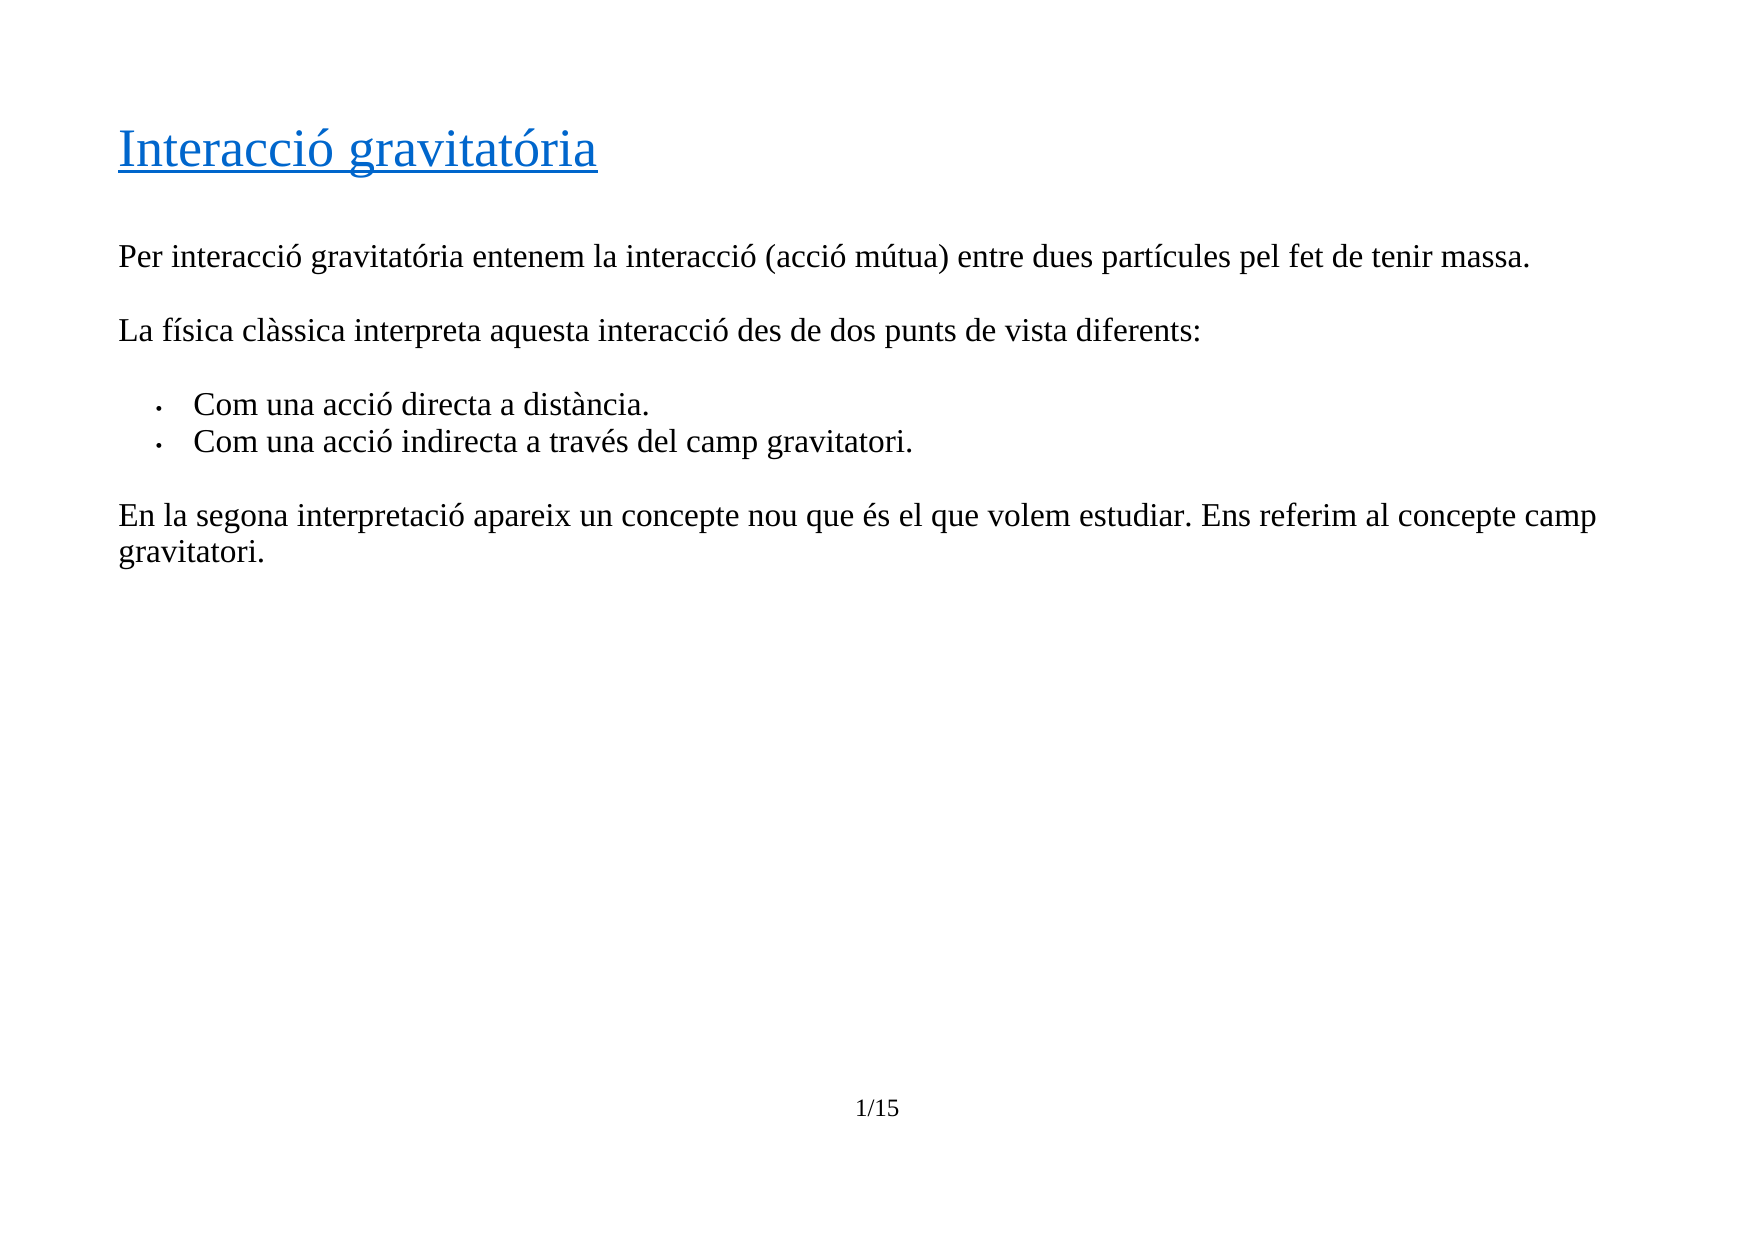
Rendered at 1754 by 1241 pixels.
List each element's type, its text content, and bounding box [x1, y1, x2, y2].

text La física clàssica interpreta aquesta interacció des de dos punts de vista diferents: [118, 312, 1636, 349]
list Com una acció directa a distància. [156, 386, 1636, 422]
text En la segona interpretació apareix un concepte nou que és el que volem estudiar. Ens referim al concepte camp gravitatori. [118, 496, 1636, 570]
text Per interacció gravitatória entenem la interacció (acció mútua) entre dues partícules pel fet de tenir massa. [118, 238, 1636, 275]
list Com una acció indirecta a través del camp gravitatori. [156, 422, 1636, 459]
text Interacció gravitatória [118, 118, 1636, 178]
